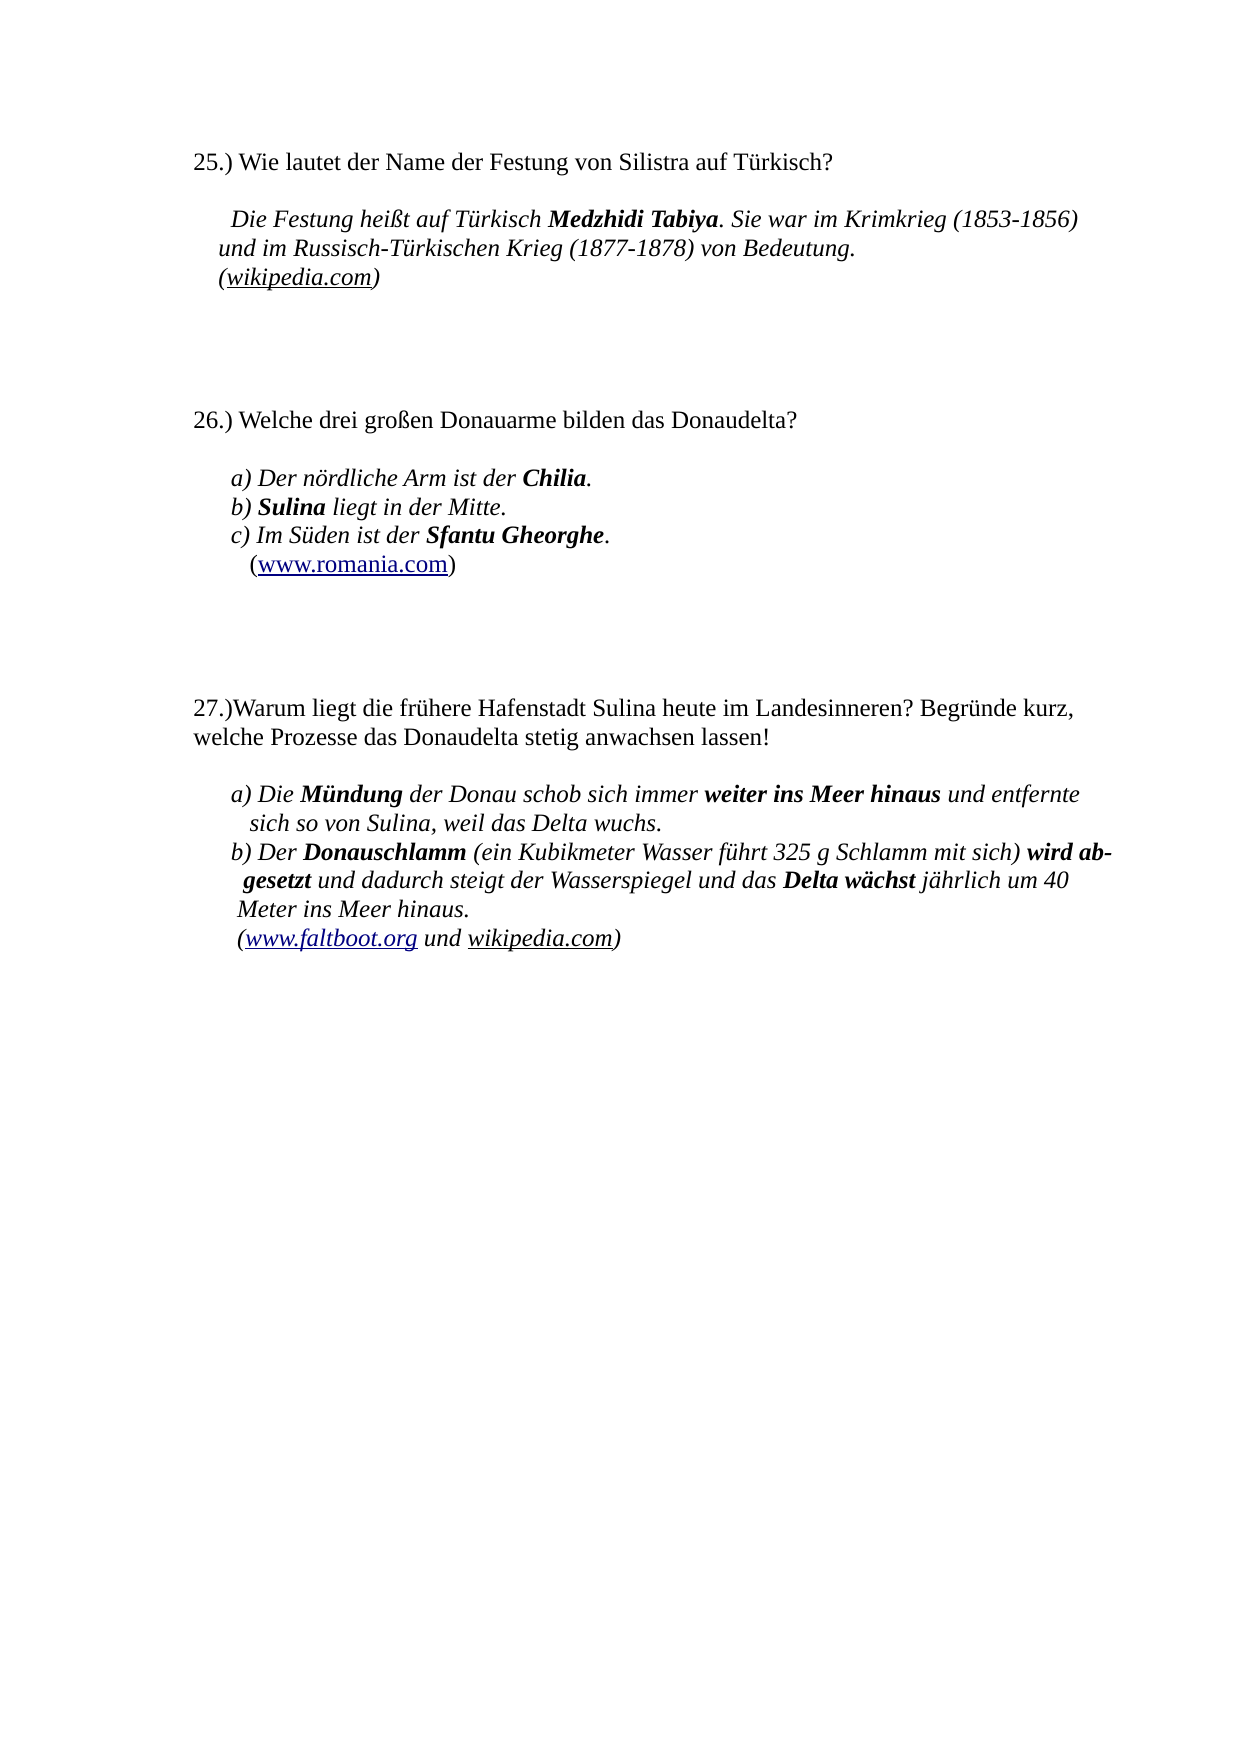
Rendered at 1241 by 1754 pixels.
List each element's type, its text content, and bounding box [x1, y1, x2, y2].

text (www.romania.com) [118, 549, 1122, 578]
text Meter ins Meer hinaus. [118, 894, 1122, 923]
text c) Im Süden ist der Sfantu Gheorghe. [118, 521, 1122, 549]
text sich so von Sulina, weil das Delta wuchs. [118, 808, 1122, 837]
text und im Russisch-Türkischen Krieg (1877-1878) von Bedeutung. [118, 233, 1122, 262]
text welche Prozesse das Donaudelta stetig anwachsen lassen! [118, 722, 1122, 751]
text 26.) Welche drei großen Donauarme bilden das Donaudelta? [118, 406, 1122, 434]
text (wikipedia.com) [118, 262, 1122, 291]
text a) Der nördliche Arm ist der Chilia. [118, 463, 1122, 492]
text gesetzt und dadurch steigt der Wasserspiegel und das Delta wächst jährlich um 40 [118, 866, 1122, 894]
text (www.faltboot.org und wikipedia.com) [118, 923, 1122, 952]
text 27.)Warum liegt die frühere Hafenstadt Sulina heute im Landesinneren? Begründe kurz, [118, 693, 1122, 722]
text Die Festung heißt auf Türkisch Medzhidi Tabiya. Sie war im Krimkrieg (1853-1856) [118, 204, 1122, 233]
text b) Sulina liegt in der Mitte. [118, 492, 1122, 521]
text 25.) Wie lautet der Name der Festung von Silistra auf Türkisch? [118, 147, 1122, 176]
text b) Der Donauschlamm (ein Kubikmeter Wasser führt 325 g Schlamm mit sich) wird ab- [118, 837, 1122, 866]
text a) Die Mündung der Donau schob sich immer weiter ins Meer hinaus und entfernte [118, 779, 1122, 808]
